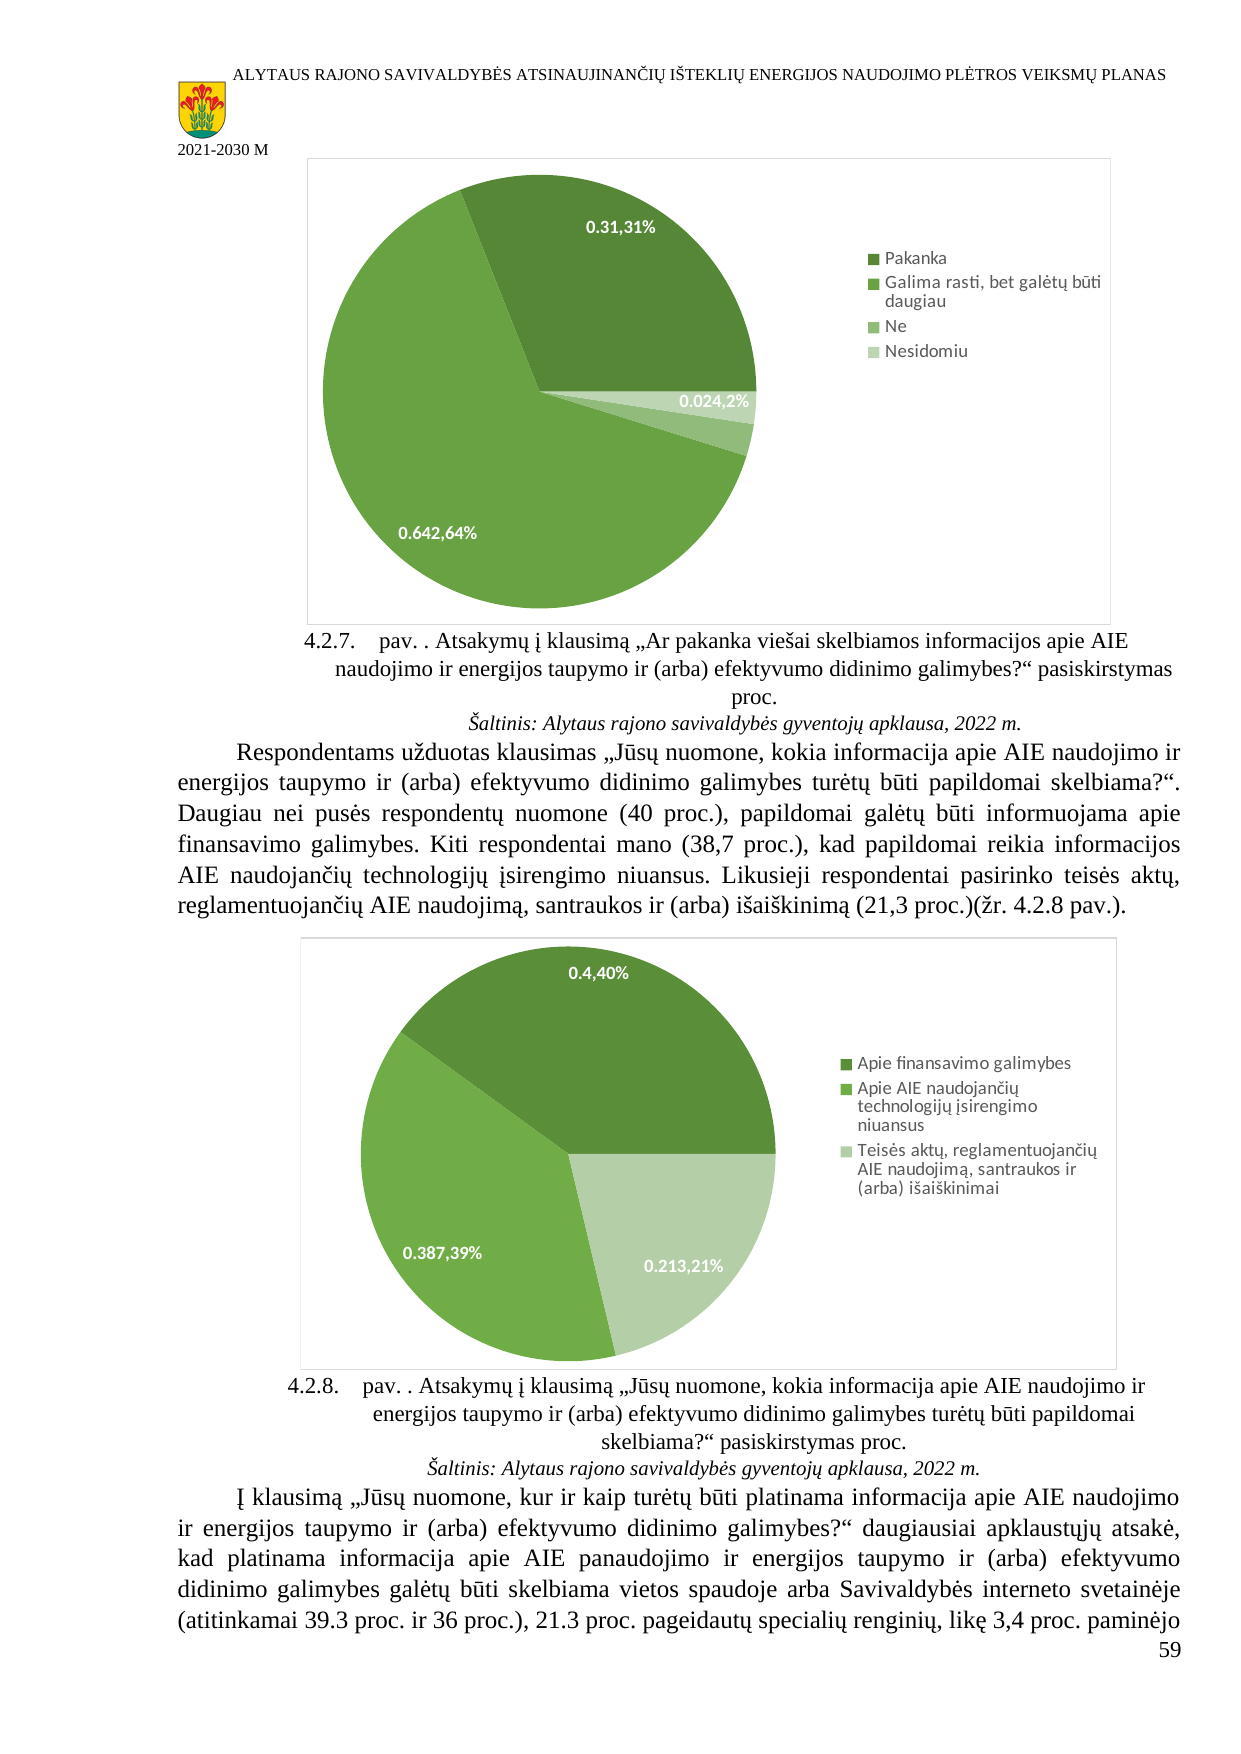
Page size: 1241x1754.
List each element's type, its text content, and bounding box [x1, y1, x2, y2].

text Respondentams užduotas klausimas „Jūsų nuomone, kokia informacija apie AIE naudojimo ir energijos taupymo ir (arba) efektyvumo didinimo galimybes turėtų būti papildomai skelbiama?“. Daugiau nei pusės respondentų nuomone (40 proc.), papildomai galėtų būti informuojama apie finansavimo galimybes. Kiti respondentai mano (38,7 proc.), kad papildomai reikia informacijos AIE naudojančių technologijų įsirengimo niuansus. Likusieji respondentai pasirinko teisės aktų, reglamentuojančių AIE naudojimą, santraukos ir (arba) išaiškinimą (21,3 proc.)(žr. 4.2.8 pav.). [177, 737, 1181, 919]
text Šaltinis: Alytaus rajono savivaldybės gyventojų apklausa, 2022 m. [229, 1456, 1181, 1480]
text 4.2.8. pav. . Atsakymų į klausimą „Jūsų nuomone, kokia informacija apie AIE naudojimo ir energijos taupymo ir (arba) efektyvumo didinimo galimybes turėtų būti papildomai skelbiama?“ pasiskirstymas proc. [252, 1372, 1181, 1454]
text Į klausimą „Jūsų nuomone, kur ir kaip turėtų būti platinama informacija apie AIE naudojimo ir energijos taupymo ir (arba) efektyvumo didinimo galimybes?“ daugiausiai apklaustųjų atsakė, kad platinama informacija apie AIE panaudojimo ir energijos taupymo ir (arba) efektyvumo didinimo galimybes galėtų būti skelbiama vietos spaudoje arba Savivaldybės interneto svetainėje (atitinkamai 39.3 proc. ir 36 proc.), 21.3 proc. pageidautų specialių renginių, likę 3,4 proc. paminėjo [177, 1482, 1181, 1634]
text Šaltinis: Alytaus rajono savivaldybės gyventojų apklausa, 2022 m. [311, 711, 1181, 735]
text 4.2.7. pav. . Atsakymų į klausimą „Ar pakanka viešai skelbiamos informacijos apie AIE naudojimo ir energijos taupymo ir (arba) efektyvumo didinimo galimybes?“ pasiskirstymas proc. [252, 627, 1181, 709]
